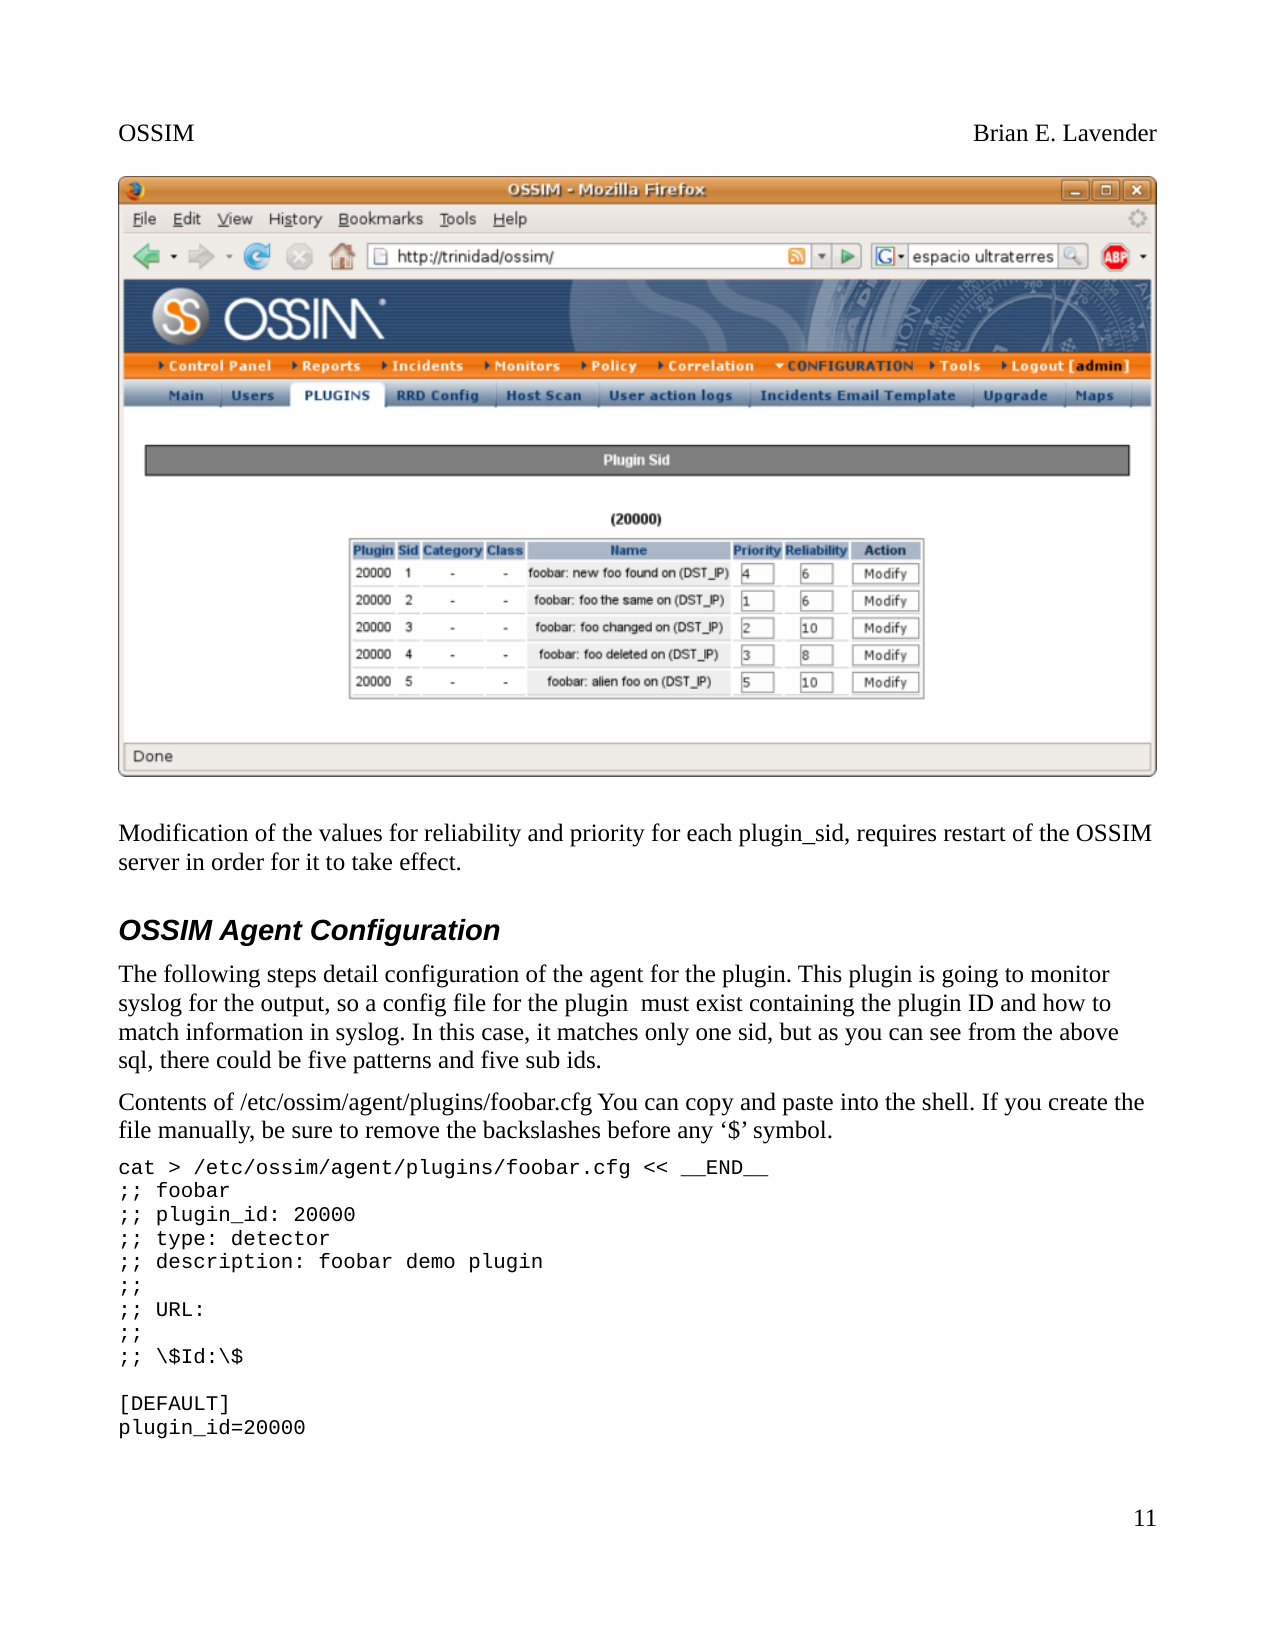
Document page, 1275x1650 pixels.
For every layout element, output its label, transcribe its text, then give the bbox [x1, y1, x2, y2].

text ;; description: foobar demo plugin [118, 1251, 1157, 1275]
text ;; \$Id:\$ [118, 1346, 1157, 1369]
text Modification of the values for reliability and priority for each plugin_sid, requires restart of the OSSIM server in order for it to take effect. [118, 818, 1157, 876]
text ;; plugin_id: 20000 [118, 1204, 1157, 1228]
text ;; [118, 1322, 1157, 1346]
text ;; [118, 1275, 1157, 1299]
text [DEFAULT] [118, 1393, 1157, 1417]
subtitle OSSIM Agent Configuration [118, 913, 1157, 947]
text ;; URL: [118, 1299, 1157, 1322]
text The following steps detail configuration of the agent for the plugin. This plugin is going to monitor syslog for the output, so a config file for the plugin must exist containing the plugin ID and how to match information in syslog. In this case, it matches only one sid, but as you can see from the above sql, there could be five patterns and five sub ids. [118, 959, 1157, 1074]
text ;; type: detector [118, 1228, 1157, 1251]
picture [118, 176, 1157, 777]
text cat > /etc/ossim/agent/plugins/foobar.cfg << __END__ [118, 1157, 1157, 1180]
text plugin_id=20000 [118, 1417, 1157, 1441]
text ;; foobar [118, 1180, 1157, 1204]
text Contents of /etc/ossim/agent/plugins/foobar.cfg You can copy and paste into the shell. If you create the file manually, be sure to remove the backslashes before any ‘$’ symbol. [118, 1087, 1157, 1144]
